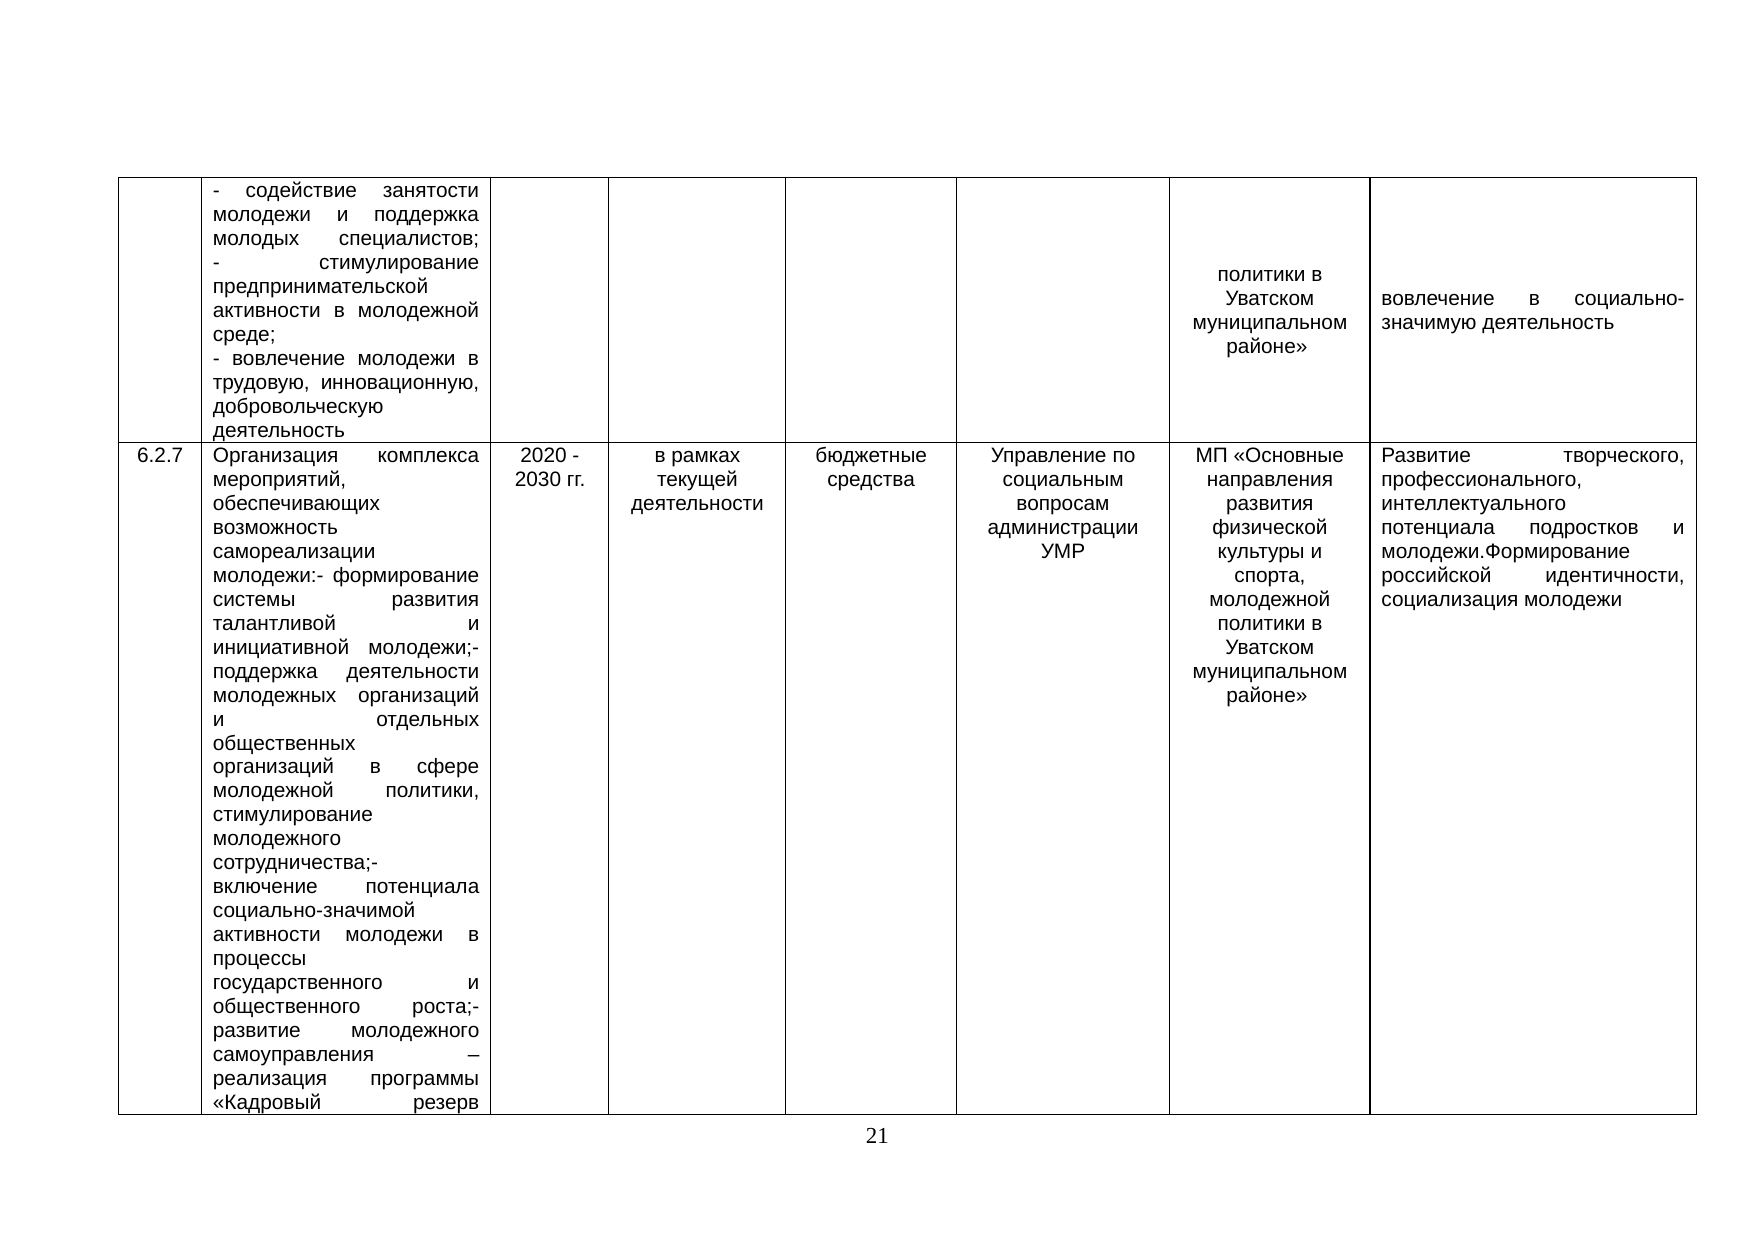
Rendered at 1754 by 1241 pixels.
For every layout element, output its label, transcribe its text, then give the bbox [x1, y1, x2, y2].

table_cell в рамках текущей деятельности [609, 443, 785, 1114]
table_cell 6.2.7 [119, 443, 201, 1114]
table_cell политики в Уватском муниципальном районе» [1170, 178, 1369, 442]
table_cell Развитие творческого, профессионального, интеллектуального потенциала подростков и молодежи.Формирование российской идентичности, социализация молодежи [1371, 443, 1696, 1114]
table_cell Управление по социальным вопросам администрации УМР [957, 443, 1169, 1114]
table_cell Организация комплекса мероприятий, обеспечивающих возможность самореализации молодежи:- формирование системы развития талантливой и инициативной молодежи;- поддержка деятельности молодежных организаций и отдельных общественных организаций в сфере молодежной политики, стимулирование молодежного сотрудничества;- включение потенциала социально-значимой активности молодежи в процессы государственного и общественного роста;- развитие молодежного самоуправления – реализация программы «Кадровый резерв [202, 443, 490, 1114]
table_cell МП «Основные направления развития физической культуры и спорта, молодежной политики в Уватском муниципальном районе» [1170, 443, 1369, 1114]
table_cell [491, 178, 608, 442]
table_cell бюджетные средства [786, 443, 956, 1114]
table_cell вовлечение в социально-значимую деятельность [1371, 178, 1696, 442]
table_cell [609, 178, 785, 442]
table_cell [786, 178, 956, 442]
table_cell 2020 - 2030 гг. [491, 443, 608, 1114]
table_cell - содействие занятости молодежи и поддержка молодых специалистов; - стимулирование предпринимательской активности в молодежной среде; - вовлечение молодежи в трудовую, инновационную, добровольческую деятельность [202, 178, 490, 442]
table_cell [119, 178, 201, 442]
table_cell [957, 178, 1169, 442]
